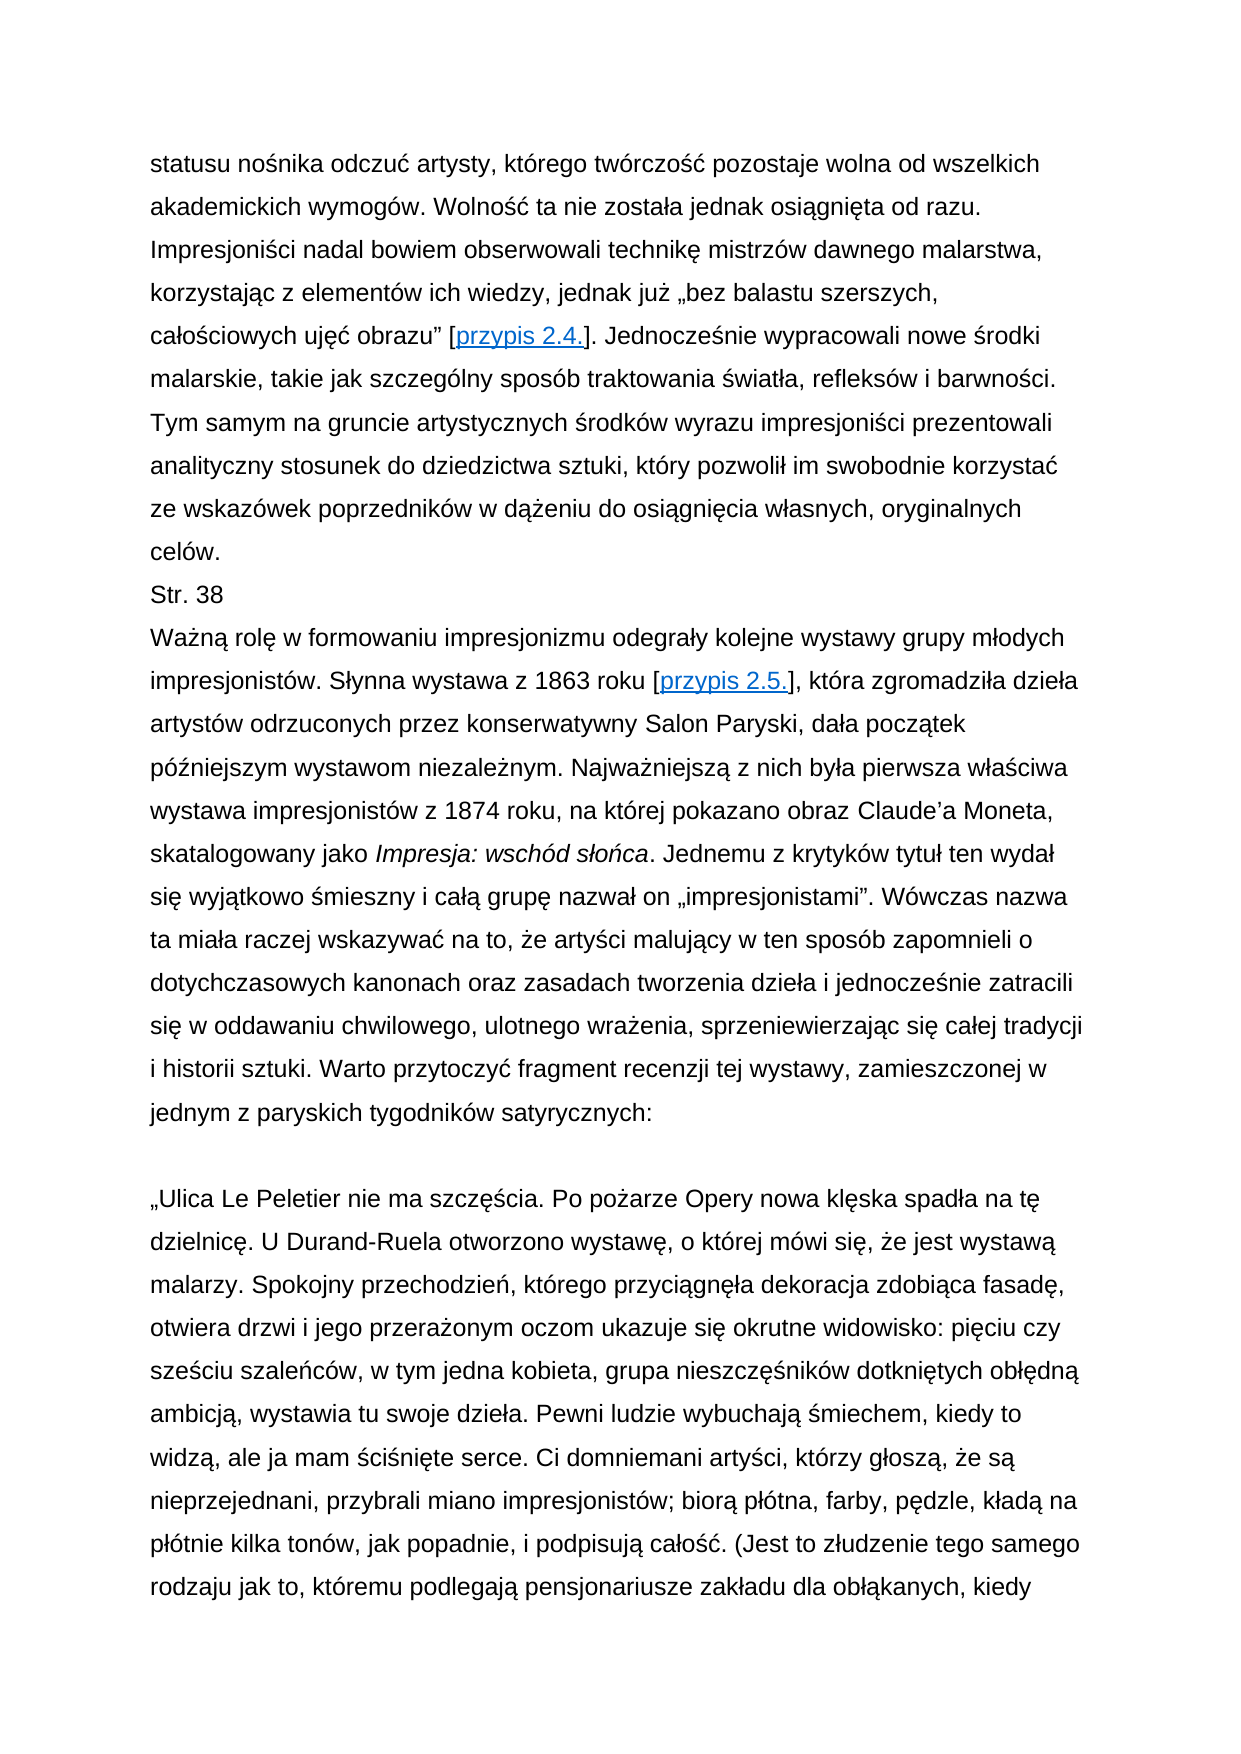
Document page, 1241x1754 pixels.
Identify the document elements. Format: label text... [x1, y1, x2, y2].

text „Ulica Le Peletier nie ma szczęścia. Po pożarze Opery nowa klęska spadła na tę dzielnicę. U Durand-Ruela otworzono wystawę, o której mówi się, że jest wystawą malarzy. Spokojny przechodzień, którego przyciągnęła dekoracja zdobiąca fasadę, otwiera drzwi i jego przerażonym oczom ukazuje się okrutne widowisko: pięciu czy sześciu szaleńców, w tym jedna kobieta, grupa nieszczęśników dotkniętych obłędną ambicją, wystawia tu swoje dzieła. Pewni ludzie wybuchają śmiechem, kiedy to widzą, ale ja mam ściśnięte serce. Ci domniemani artyści, którzy głoszą, że są nieprzejednani, przybrali miano impresjonistów; biorą płótna, farby, pędzle, kładą na płótnie kilka tonów, jak popadnie, i podpisują całość. (Jest to złudzenie tego samego rodzaju jak to, któremu podlegają pensjonariusze zakładu dla obłąkanych, kiedy [150, 1184, 1090, 1601]
text Ważną rolę w formowaniu impresjonizmu odegrały kolejne wystawy grupy młodych impresjonistów. Słynna wystawa z 1863 roku [przypis 2.5.], która zgromadziła dzieła artystów odrzuconych przez konserwatywny Salon Paryski, dała początek późniejszym wystawom niezależnym. Najważniejszą z nich była pierwsza właściwa wystawa impresjonistów z 1874 roku, na której pokazano obraz Claude’a Moneta, skatalogowany jako Impresja: wschód słońca. Jednemu z krytyków tytuł ten wydał się wyjątkowo śmieszny i całą grupę nazwał on „impresjonistami”. Wówczas nazwa ta miała raczej wskazywać na to, że artyści malujący w ten sposób zapomnieli o dotychczasowych kanonach oraz zasadach tworzenia dzieła i jednocześnie zatracili się w oddawaniu chwilowego, ulotnego wrażenia, sprzeniewierzając się całej tradycji i historii sztuki. Warto przytoczyć fragment recenzji tej wystawy, zamieszczonej w jednym z paryskich tygodników satyrycznych: [150, 623, 1090, 1126]
text Str. 38 [150, 580, 1090, 609]
text statusu nośnika odczuć artysty, którego twórczość pozostaje wolna od wszelkich akademickich wymogów. Wolność ta nie została jednak osiągnięta od razu. Impresjoniści nadal bowiem obserwowali technikę mistrzów dawnego malarstwa, korzystając z elementów ich wiedzy, jednak już „bez balastu szerszych, całościowych ujęć obrazu” [przypis 2.4.]. Jednocześnie wypracowali nowe środki malarskie, takie jak szczególny sposób traktowania światła, refleksów i barwności. Tym samym na gruncie artystycznych środków wyrazu impresjoniści prezentowali analityczny stosunek do dziedzictwa sztuki, który pozwolił im swobodnie korzystać ze wskazówek poprzedników w dążeniu do osiągnięcia własnych, oryginalnych celów. [150, 149, 1090, 566]
